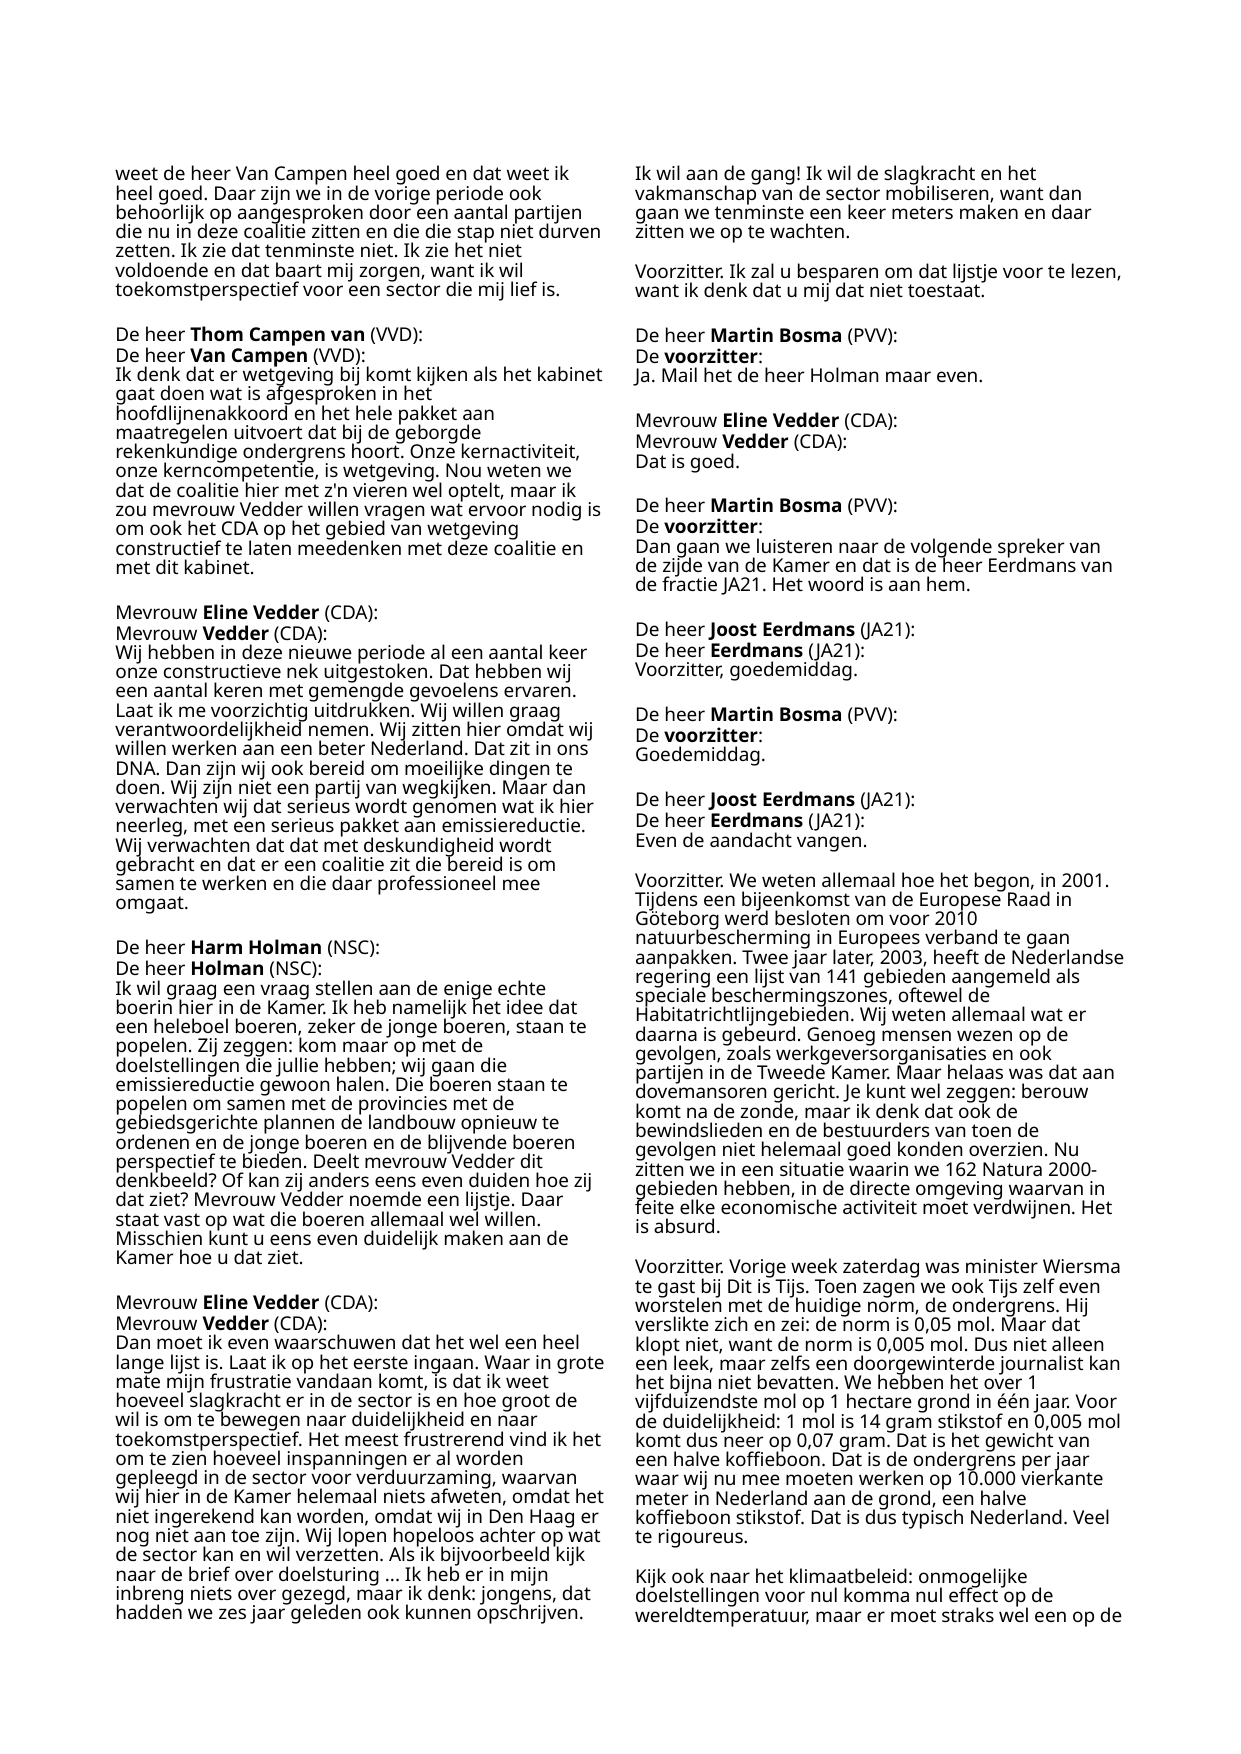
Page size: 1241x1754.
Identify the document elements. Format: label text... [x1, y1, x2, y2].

text De heer Thom Campen van (VVD): [115, 321, 605, 347]
text Mevrouw Vedder (CDA): [115, 1315, 605, 1334]
text De heer Holman (NSC): [115, 960, 605, 979]
text Mevrouw Eline Vedder (CDA): [115, 599, 605, 624]
text Mevrouw Vedder (CDA): [115, 624, 605, 644]
text weet de heer Van Campen heel goed en dat weet ik heel goed. Daar zijn we in de vorige periode ook behoorlijk op aangesproken door een aantal partijen die nu in deze coalitie zitten en die die stap niet durven zetten. Ik zie dat tenminste niet. Ik zie het niet voldoende en dat baart mij zorgen, want ik wil toekomstperspectief voor een sector die mij lief is. [115, 165, 605, 300]
text De voorzitter: [635, 348, 1125, 367]
text Dat is goed. [635, 453, 1125, 472]
text Mevrouw Eline Vedder (CDA): [635, 408, 1125, 433]
text De heer Martin Bosma (PVV): [635, 701, 1125, 727]
text Voorzitter. Ik zal u besparen om dat lijstje voor te lezen, want ik denk dat u mij dat niet toestaat. [635, 263, 1125, 302]
text Ik wil aan de gang! Ik wil de slagkracht en het vakmanschap van de sector mobiliseren, want dan gaan we tenminste een keer meters maken en daar zitten we op te wachten. [635, 165, 1125, 242]
text Ik denk dat er wetgeving bij komt kijken als het kabinet gaat doen wat is afgesproken in het hoofdlijnenakkoord en het hele pakket aan maatregelen uitvoert dat bij de geborgde rekenkundige ondergrens hoort. Onze kernactiviteit, onze kerncompetentie, is wetgeving. Nou weten we dat de coalitie hier met z'n vieren wel optelt, maar ik zou mevrouw Vedder willen vragen wat ervoor nodig is om ook het CDA op het gebied van wetgeving constructief te laten meedenken met deze coalitie en met dit kabinet. [115, 366, 605, 578]
text Voorzitter. Vorige week zaterdag was minister Wiersma te gast bij Dit is Tijs. Toen zagen we ook Tijs zelf even worstelen met de huidige norm, de ondergrens. Hij verslikte zich en zei: de norm is 0,05 mol. Maar dat klopt niet, want de norm is 0,005 mol. Dus niet alleen een leek, maar zelfs een doorgewinterde journalist kan het bijna niet bevatten. We hebben het over 1 vijfduizendste mol op 1 hectare grond in één jaar. Voor de duidelijkheid: 1 mol is 14 gram stikstof en 0,005 mol komt dus neer op 0,07 gram. Dat is het gewicht van een halve koffieboon. Dat is de ondergrens per jaar waar wij nu mee moeten werken op 10.000 vierkante meter in Nederland aan de grond, een halve koffieboon stikstof. Dat is dus typisch Nederland. Veel te rigoureus. [635, 1258, 1125, 1547]
text De heer Joost Eerdmans (JA21): [635, 616, 1125, 642]
text Mevrouw Vedder (CDA): [635, 433, 1125, 453]
text Voorzitter, goedemiddag. [635, 661, 1125, 681]
text De heer Martin Bosma (PVV): [635, 322, 1125, 348]
text De heer Eerdmans (JA21): [635, 812, 1125, 832]
text Kijk ook naar het klimaatbeleid: onmogelijke doelstellingen voor nul komma nul effect op de wereldtemperatuur, maar er moet straks wel een op de [635, 1568, 1125, 1626]
text De heer Van Campen (VVD): [115, 347, 605, 366]
text De heer Martin Bosma (PVV): [635, 493, 1125, 518]
text De voorzitter: [635, 518, 1125, 538]
text De voorzitter: [635, 727, 1125, 746]
text Dan moet ik even waarschuwen dat het wel een heel lange lijst is. Laat ik op het eerste ingaan. Waar in grote mate mijn frustratie vandaan komt, is dat ik weet hoeveel slagkracht er in de sector is en hoe groot de wil is om te bewegen naar duidelijkheid en naar toekomstperspectief. Het meest frustrerend vind ik het om te zien hoeveel inspanningen er al worden gepleegd in de sector voor verduurzaming, waarvan wij hier in de Kamer helemaal niets afweten, omdat het niet ingerekend kan worden, omdat wij in Den Haag er nog niet aan toe zijn. Wij lopen hopeloos achter op wat de sector kan en wil verzetten. Als ik bijvoorbeeld kijk naar de brief over doelsturing ... Ik heb er in mijn inbreng niets over gezegd, maar ik denk: jongens, dat hadden we zes jaar geleden ook kunnen opschrijven. [115, 1334, 605, 1623]
text Ik wil graag een vraag stellen aan de enige echte boerin hier in de Kamer. Ik heb namelijk het idee dat een heleboel boeren, zeker de jonge boeren, staan te popelen. Zij zeggen: kom maar op met de doelstellingen die jullie hebben; wij gaan die emissiereductie gewoon halen. Die boeren staan te popelen om samen met de provincies met de gebiedsgerichte plannen de landbouw opnieuw te ordenen en de jonge boeren en de blijvende boeren perspectief te bieden. Deelt mevrouw Vedder dit denkbeeld? Of kan zij anders eens even duiden hoe zij dat ziet? Mevrouw Vedder noemde een lijstje. Daar staat vast op wat die boeren allemaal wel willen. Misschien kunt u eens even duidelijk maken aan de Kamer hoe u dat ziet. [115, 979, 605, 1268]
text De heer Harm Holman (NSC): [115, 934, 605, 960]
text Goedemiddag. [635, 746, 1125, 766]
text Dan gaan we luisteren naar de volgende spreker van de zijde van de Kamer en dat is de heer Eerdmans van de fractie JA21. Het woord is aan hem. [635, 538, 1125, 596]
text Voorzitter. We weten allemaal hoe het begon, in 2001. Tijdens een bijeenkomst van de Europese Raad in Göteborg werd besloten om voor 2010 natuurbescherming in Europees verband te gaan aanpakken. Twee jaar later, 2003, heeft de Nederlandse regering een lijst van 141 gebieden aangemeld als speciale beschermingszones, oftewel de Habitatrichtlijngebieden. Wij weten allemaal wat er daarna is gebeurd. Genoeg mensen wezen op de gevolgen, zoals werkgeversorganisaties en ook partijen in de Tweede Kamer. Maar helaas was dat aan dovemansoren gericht. Je kunt wel zeggen: berouw komt na de zonde, maar ik denk dat ook de bewindslieden en de bestuurders van toen de gevolgen niet helemaal goed konden overzien. Nu zitten we in een situatie waarin we 162 Natura 2000-gebieden hebben, in de directe omgeving waarvan in feite elke economische activiteit moet verdwijnen. Het is absurd. [635, 872, 1125, 1238]
text De heer Joost Eerdmans (JA21): [635, 787, 1125, 812]
text Ja. Mail het de heer Holman maar even. [635, 367, 1125, 387]
text Mevrouw Eline Vedder (CDA): [115, 1289, 605, 1315]
text De heer Eerdmans (JA21): [635, 642, 1125, 661]
text Even de aandacht vangen. [635, 832, 1125, 851]
text Wij hebben in deze nieuwe periode al een aantal keer onze constructieve nek uitgestoken. Dat hebben wij een aantal keren met gemengde gevoelens ervaren. Laat ik me voorzichtig uitdrukken. Wij willen graag verantwoordelijkheid nemen. Wij zitten hier omdat wij willen werken aan een beter Nederland. Dat zit in ons DNA. Dan zijn wij ook bereid om moeilijke dingen te doen. Wij zijn niet een partij van wegkijken. Maar dan verwachten wij dat serieus wordt genomen wat ik hier neerleg, met een serieus pakket aan emissiereductie. Wij verwachten dat dat met deskundigheid wordt gebracht en dat er een coalitie zit die bereid is om samen te werken en die daar professioneel mee omgaat. [115, 644, 605, 914]
